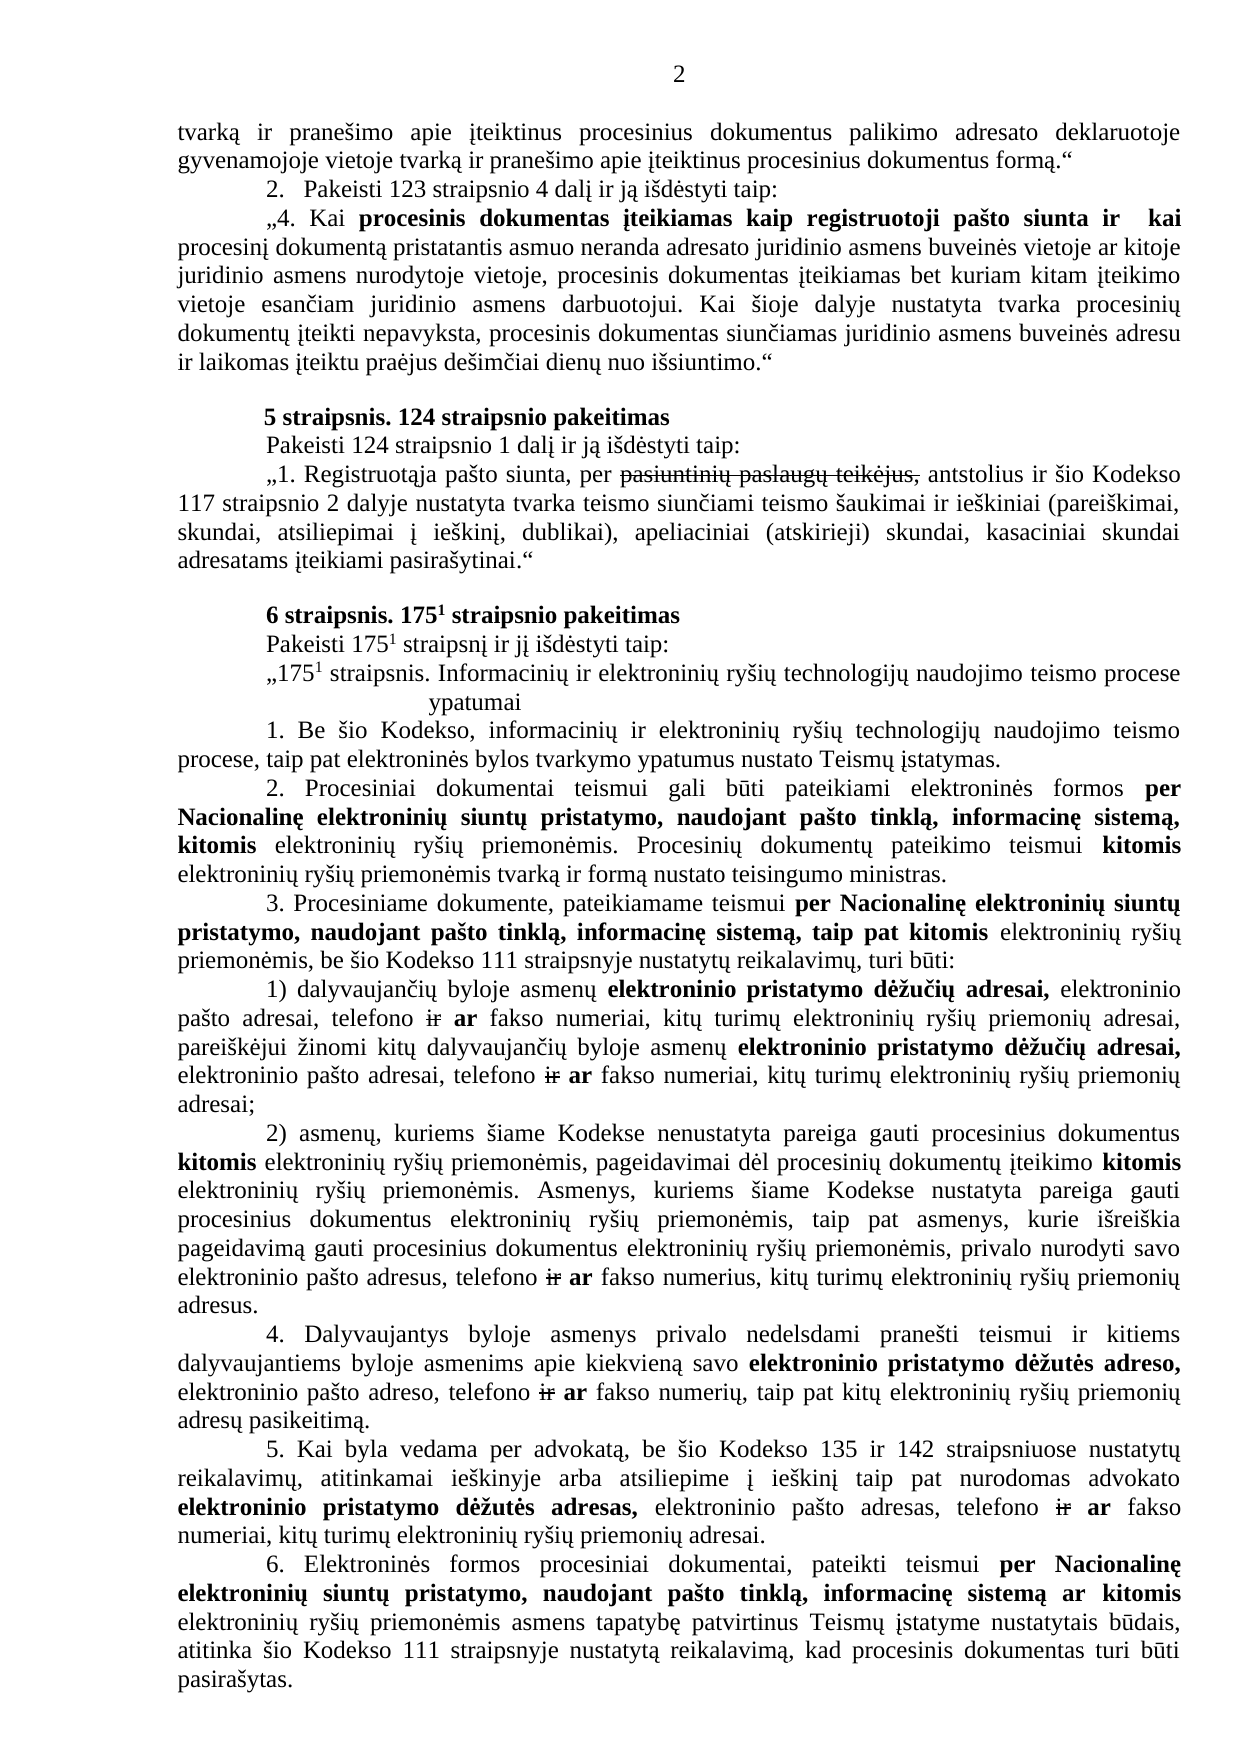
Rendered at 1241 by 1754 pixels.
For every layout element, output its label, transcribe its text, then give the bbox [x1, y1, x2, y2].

text 5. Kai byla vedama per advokatą, be šio Kodekso 135 ir 142 straipsniuose nustatytų reikalavimų, atitinkamai ieškinyje arba atsiliepime į ieškinį taip pat nurodomas advokato elektroninio pristatymo dėžutės adresas, elektroninio pašto adresas, telefono ir ar fakso numeriai, kitų turimų elektroninių ryšių priemonių adresai. [177, 1434, 1181, 1549]
text „4. Kai procesinis dokumentas įteikiamas kaip registruotoji pašto siunta ir kai procesinį dokumentą pristatantis asmuo neranda adresato juridinio asmens buveinės vietoje ar kitoje juridinio asmens nurodytoje vietoje, procesinis dokumentas įteikiamas bet kuriam kitam įteikimo vietoje esančiam juridinio asmens darbuotojui. Kai šioje dalyje nustatyta tvarka procesinių dokumentų įteikti nepavyksta, procesinis dokumentas siunčiamas juridinio asmens buveinės adresu ir laikomas įteiktu praėjus dešimčiai dienų nuo išsiuntimo.“ [177, 203, 1181, 375]
text 1. Be šio Kodekso, informacinių ir elektroninių ryšių technologijų naudojimo teismo procese, taip pat elektroninės bylos tvarkymo ypatumus nustato Teismų įstatymas. [177, 716, 1181, 773]
text 2) asmenų, kuriems šiame Kodekse nenustatyta pareiga gauti procesinius dokumentus kitomis elektroninių ryšių priemonėmis, pageidavimai dėl procesinių dokumentų įteikimo kitomis elektroninių ryšių priemonėmis. Asmenys, kuriems šiame Kodekse nustatyta pareiga gauti procesinius dokumentus elektroninių ryšių priemonėmis, taip pat asmenys, kurie išreiškia pageidavimą gauti procesinius dokumentus elektroninių ryšių priemonėmis, privalo nurodyti savo elektroninio pašto adresus, telefono ir ar fakso numerius, kitų turimų elektroninių ryšių priemonių adresus. [177, 1118, 1181, 1319]
text 5 straipsnis. 124 straipsnio pakeitimas [177, 402, 1181, 430]
list Pakeisti 123 straipsnio 4 dalį ir ją išdėstyti taip: [266, 174, 1240, 203]
text 6. Elektroninės formos procesiniai dokumentai, pateikti teismui per Nacionalinę elektroninių siuntų pristatymo, naudojant pašto tinklą, informacinę sistemą ar kitomis elektroninių ryšių priemonėmis asmens tapatybę patvirtinus Teismų įstatyme nustatytais būdais, atitinka šio Kodekso 111 straipsnyje nustatytą reikalavimą, kad procesinis dokumentas turi būti pasirašytas. [177, 1549, 1181, 1693]
text Pakeisti 1751 straipsnį ir jį išdėstyti taip: [177, 629, 1240, 658]
text 3. Procesiniame dokumente, pateikiamame teismui per Nacionalinę elektroninių siuntų pristatymo, naudojant pašto tinklą, informacinę sistemą, taip pat kitomis elektroninių ryšių priemonėmis, be šio Kodekso 111 straipsnyje nustatytų reikalavimų, turi būti: [177, 888, 1181, 974]
text Pakeisti 124 straipsnio 1 dalį ir ją išdėstyti taip: [177, 430, 1240, 459]
text „1751 straipsnis. Informacinių ir elektroninių ryšių technologijų naudojimo teismo procese ypatumai [266, 658, 1181, 716]
text 1) dalyvaujančių byloje asmenų elektroninio pristatymo dėžučių adresai, elektroninio pašto adresai, telefono ir ar fakso numeriai, kitų turimų elektroninių ryšių priemonių adresai, pareiškėjui žinomi kitų dalyvaujančių byloje asmenų elektroninio pristatymo dėžučių adresai, elektroninio pašto adresai, telefono ir ar fakso numeriai, kitų turimų elektroninių ryšių priemonių adresai; [177, 974, 1181, 1118]
text 4. Dalyvaujantys byloje asmenys privalo nedelsdami pranešti teismui ir kitiems dalyvaujantiems byloje asmenims apie kiekvieną savo elektroninio pristatymo dėžutės adreso, elektroninio pašto adreso, telefono ir ar fakso numerių, taip pat kitų elektroninių ryšių priemonių adresų pasikeitimą. [177, 1319, 1181, 1434]
text „1. Registruotąja pašto siunta, per pasiuntinių paslaugų teikėjus, antstolius ir šio Kodekso 117 straipsnio 2 dalyje nustatyta tvarka teismo siunčiami teismo šaukimai ir ieškiniai (pareiškimai, skundai, atsiliepimai į ieškinį, dublikai), apeliaciniai (atskirieji) skundai, kasaciniai skundai adresatams įteikiami pasirašytinai.“ [177, 459, 1181, 574]
text 6 straipsnis. 1751 straipsnio pakeitimas [177, 601, 1240, 629]
text tvarką ir pranešimo apie įteiktinus procesinius dokumentus palikimo adresato deklaruotoje gyvenamojoje vietoje tvarką ir pranešimo apie įteiktinus procesinius dokumentus formą.“ [177, 117, 1181, 174]
text 2. Procesiniai dokumentai teismui gali būti pateikiami elektroninės formos per Nacionalinę elektroninių siuntų pristatymo, naudojant pašto tinklą, informacinę sistemą, kitomis elektroninių ryšių priemonėmis. Procesinių dokumentų pateikimo teismui kitomis elektroninių ryšių priemonėmis tvarką ir formą nustato teisingumo ministras. [177, 773, 1181, 888]
